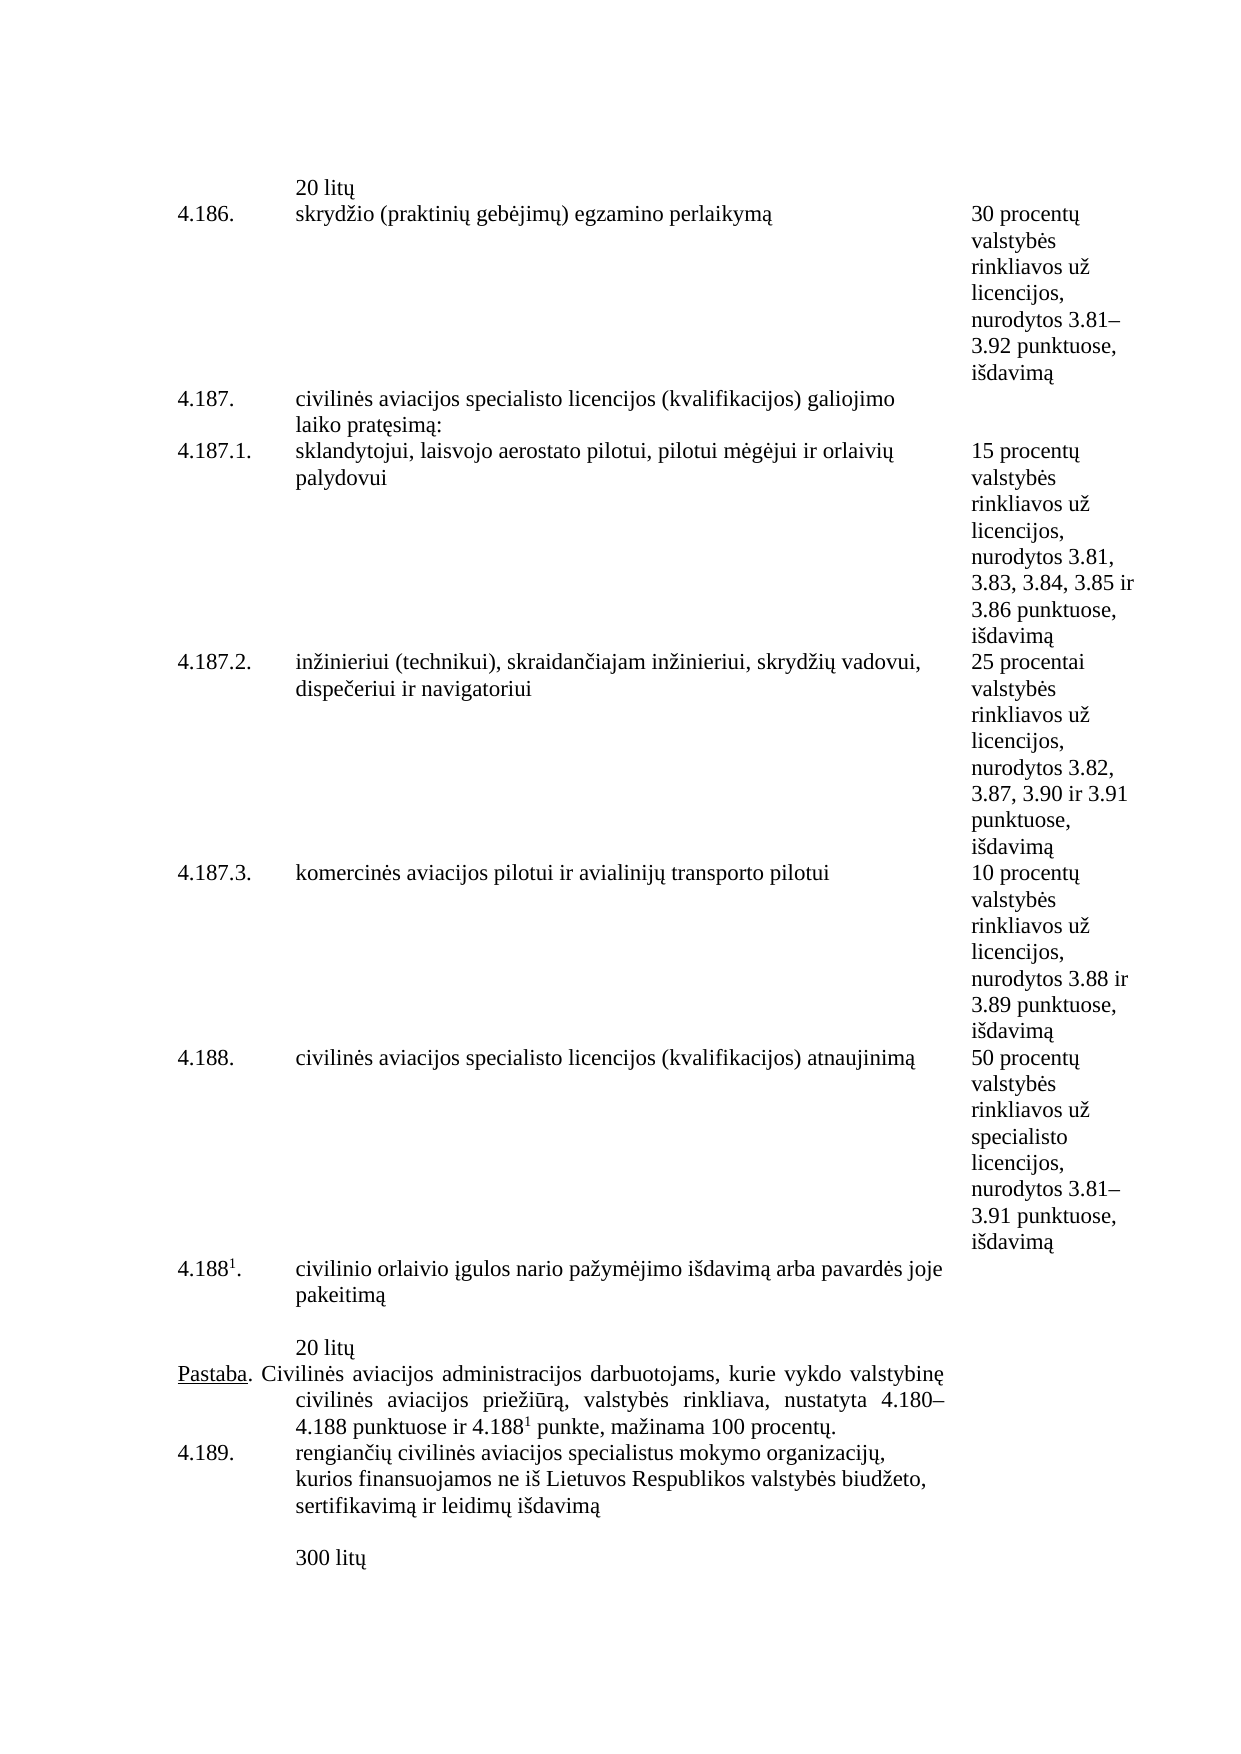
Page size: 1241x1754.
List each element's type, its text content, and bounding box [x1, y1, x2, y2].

text 4.1881. civilinio orlaivio įgulos nario pažymėjimo išdavimą arba pavardės joje pakeitimą 20 litų [177, 1254, 945, 1360]
table_cell 10 procentų valstybės rinkliavos už licencijos, nurodytos 3.88 ir 3.89 punktuose, išdavimą [960, 859, 1152, 1044]
text 20 litų [177, 148, 945, 200]
table_cell civilinės aviacijos specialisto licencijos (kvalifikacijos) atnaujinimą [284, 1044, 960, 1254]
table_cell 4.187.3. [166, 859, 284, 1044]
table_cell 25 procentai valstybės rinkliavos už licencijos, nurodytos 3.82, 3.87, 3.90 ir 3.91 punktuose, išdavimą [960, 649, 1152, 859]
table_cell inžinieriui (technikui), skraidančiajam inžinieriui, skrydžių vadovui, dispečeriui ir navigatoriui [284, 649, 960, 859]
table_header 15 procentų valstybės rinkliavos už licencijos, nurodytos 3.81, 3.83, 3.84, 3.85 ir 3.86 punktuose, išdavimą [960, 438, 1152, 648]
text Pastaba. Civilinės aviacijos administracijos darbuotojams, kurie vykdo valstybinę civilinės aviacijos priežiūrą, valstybės rinkliava, nustatyta 4.180–4.188 punktuose ir 4.1881 punkte, mažinama 100 procentų. [177, 1360, 945, 1439]
table_header skrydžio (praktinių gebėjimų) egzamino perlaikymą [284, 200, 960, 385]
table_header 30 procentų valstybės rinkliavos už licencijos, nurodytos 3.81–3.92 punktuose, išdavimą [960, 200, 1152, 385]
text 4.187. civilinės aviacijos specialisto licencijos (kvalifikacijos) galiojimo laiko pratęsimą: [177, 385, 945, 438]
table_cell 4.187.2. [166, 649, 284, 859]
table_cell 50 procentų valstybės rinkliavos už specialisto licencijos, nurodytos 3.81–3.91 punktuose, išdavimą [960, 1044, 1152, 1254]
table_header 4.187.1. [166, 438, 284, 648]
table_cell komercinės aviacijos pilotui ir avialinijų transporto pilotui [284, 859, 960, 1044]
table_cell 4.188. [166, 1044, 284, 1254]
text 4.189. rengiančių civilinės aviacijos specialistus mokymo organizacijų, kurios finansuojamos ne iš Lietuvos Respublikos valstybės biudžeto, sertifikavimą ir leidimų išdavimą 300 litų [177, 1439, 945, 1571]
table_header 4.186. [166, 200, 284, 385]
table_header sklandytojui, laisvojo aerostato pilotui, pilotui mėgėjui ir orlaivių palydovui [284, 438, 960, 648]
